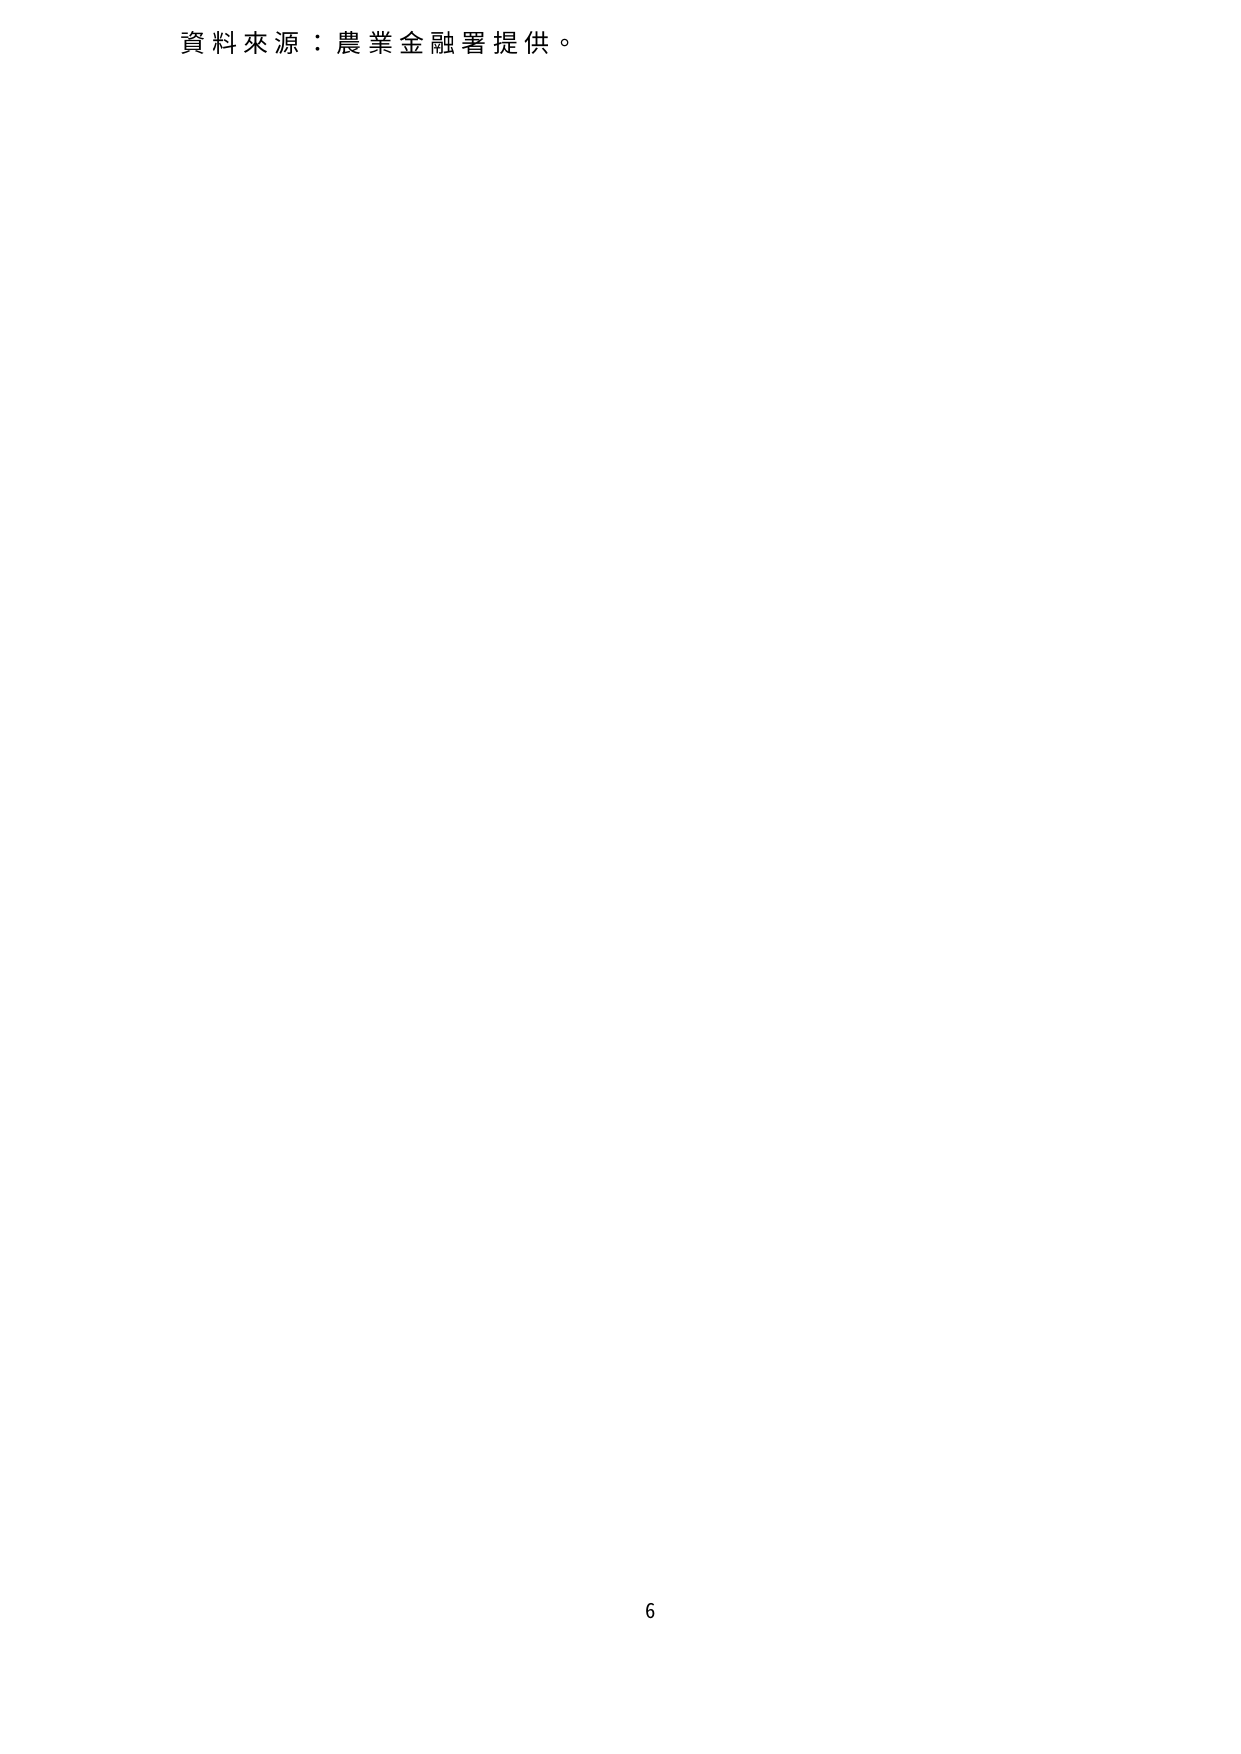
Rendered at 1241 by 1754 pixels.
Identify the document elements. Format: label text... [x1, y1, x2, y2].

text 資料來源：農業金融署提供。 [177, 0, 1063, 62]
